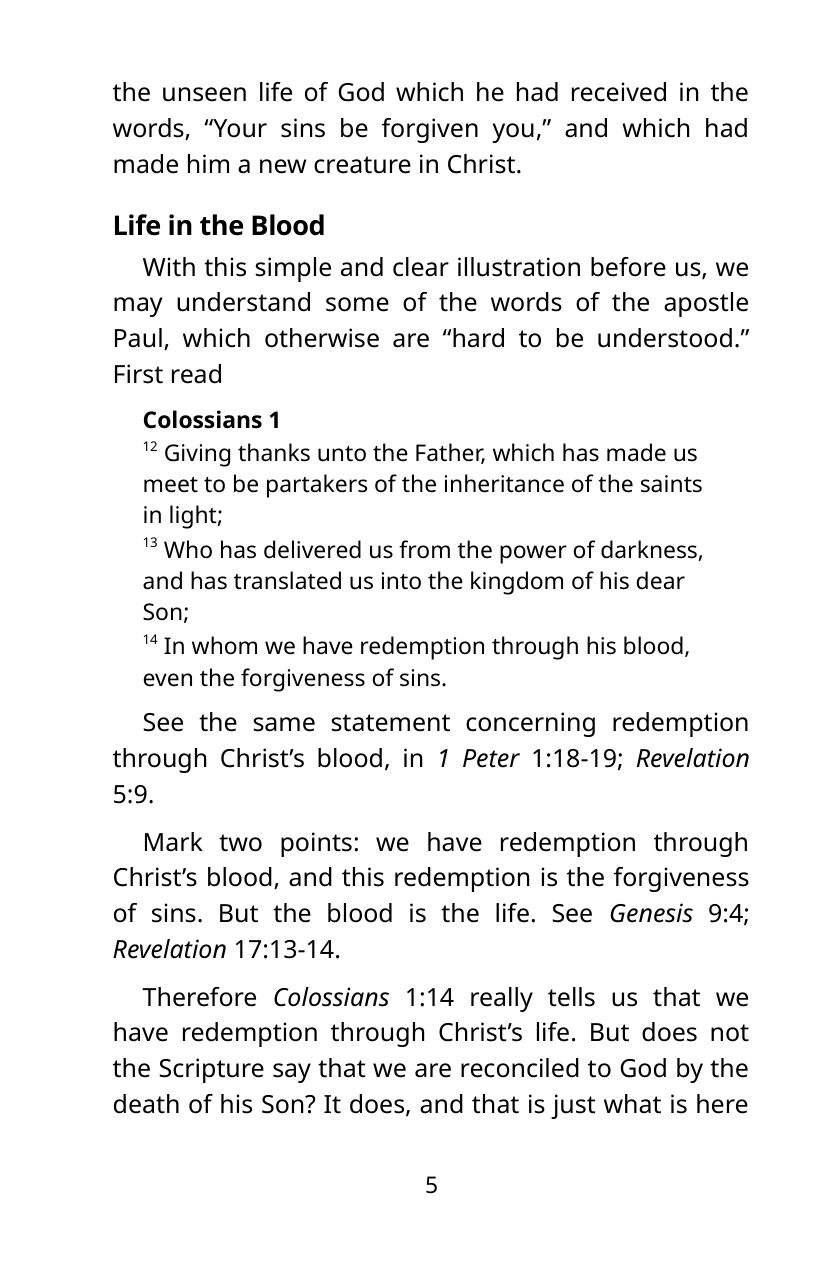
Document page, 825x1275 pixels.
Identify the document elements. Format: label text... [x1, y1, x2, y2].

subtitle Life in the Blood [112, 206, 750, 243]
text 12 Giving thanks unto the Father, which has made us meet to be partakers of the inheritance of the saints in light; [142, 437, 720, 531]
text Therefore Colossians 1:14 really tells us that we have redemption through Christ’s life. But does not the Scripture say that we are reconciled to God by the death of his Son? It does, and that is just what is here [112, 979, 750, 1120]
text See the same statement concerning redemption through Christ’s blood, in 1 Peter 1:18-19; Revelation 5:9. [112, 705, 750, 810]
text Colossians 1 [142, 404, 750, 435]
text Mark two points: we have redemption through Christ’s blood, and this redemption is the forgiveness of sins. But the blood is the life. See Genesis 9:4; Revelation 17:13-14. [112, 824, 750, 965]
text the unseen life of God which he had received in the words, “Your sins be forgiven you,” and which had made him a new creature in Christ. [112, 75, 750, 181]
text 13 Who has delivered us from the power of darkness, and has translated us into the kingdom of his dear Son; [142, 534, 720, 627]
text With this simple and clear illustration before us, we may understand some of the words of the apostle Paul, which otherwise are “hard to be understood.” First read [112, 249, 750, 390]
text 14 In whom we have redemption through his blood, even the forgiveness of sins. [142, 630, 720, 693]
